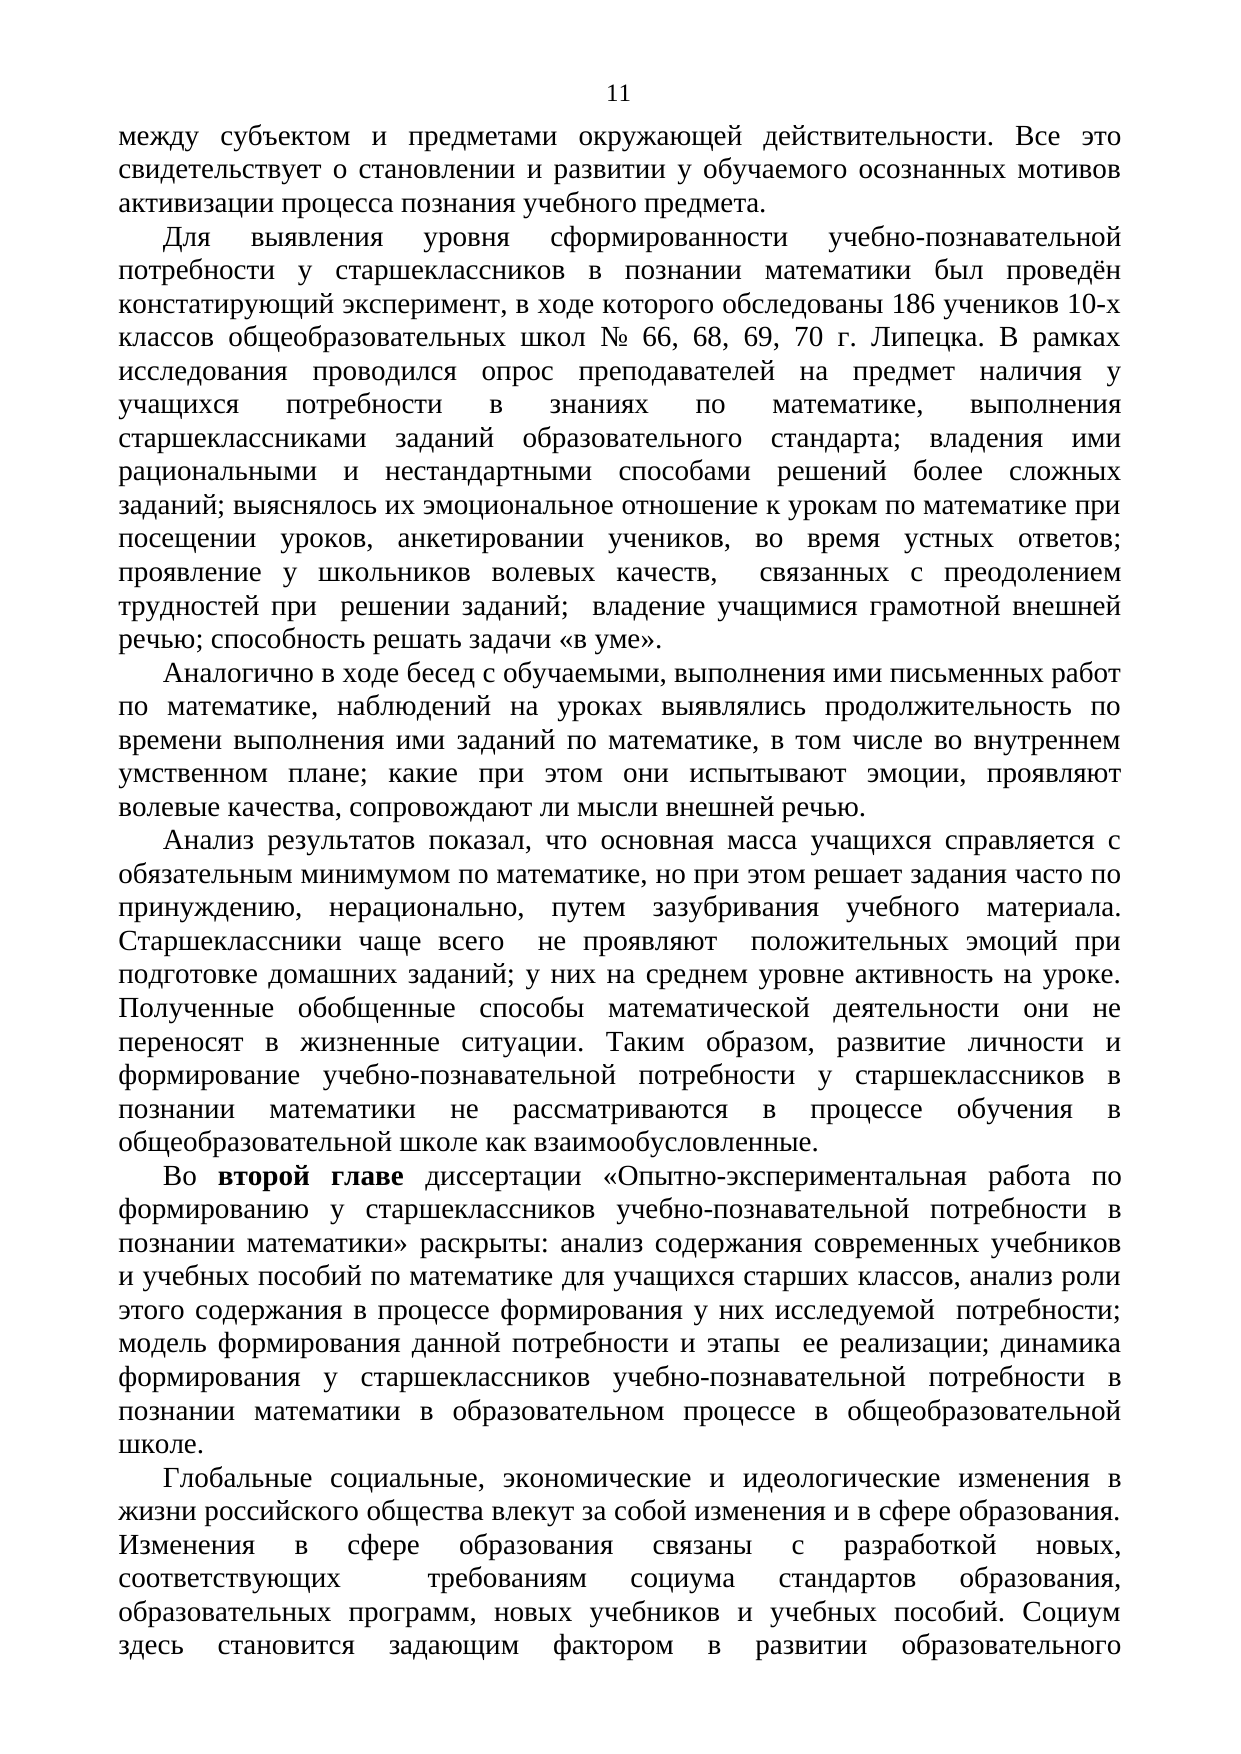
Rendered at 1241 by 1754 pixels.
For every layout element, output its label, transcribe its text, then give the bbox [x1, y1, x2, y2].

text Аналогично в ходе бесед с обучаемыми, выполнения ими письменных работ по математике, наблюдений на уроках выявлялись продолжительность по времени выполнения ими заданий по математике, в том числе во внутреннем умственном плане; какие при этом они испытывают эмоции, проявляют волевые качества, сопровождают ли мысли внешней речью. [118, 655, 1122, 822]
text Для выявления уровня сформированности учебно-познавательной потребности у старшеклассников в познании математики был проведён констатирующий эксперимент, в ходе которого обследованы 186 учеников 10-х классов общеобразовательных школ № 66, 68, 69, 70 г. Липецка. В рамках исследования проводился опрос преподавателей на предмет наличия у учащихся потребности в знаниях по математике, выполнения старшеклассниками заданий образовательного стандарта; владения ими рациональными и нестандартными способами решений более сложных заданий; выяснялось их эмоциональное отношение к урокам по математике при посещении уроков, анкетировании учеников, во время устных ответов; проявление у школьников волевых качеств, связанных с преодолением трудностей при решении заданий; владение учащимися грамотной внешней речью; способность решать задачи «в уме». [118, 219, 1122, 655]
text Анализ результатов показал, что основная масса учащихся справляется с обязательным минимумом по математике, но при этом решает задания часто по принуждению, нерационально, путем зазубривания учебного материала. Старшеклассники чаще всего не проявляют положительных эмоций при подготовке домашних заданий; у них на среднем уровне активность на уроке. Полученные обобщенные способы математической деятельности они не переносят в жизненные ситуации. Таким образом, развитие личности и формирование учебно-познавательной потребности у старшеклассников в познании математики не рассматриваются в процессе обучения в общеобразовательной школе как взаимообусловленные. [118, 822, 1122, 1158]
text Во второй главе диссертации «Опытно-экспериментальная работа по формированию у старшеклассников учебно-познавательной потребности в познании математики» раскрыты: анализ содержания современных учебников и учебных пособий по математике для учащихся старших классов, анализ роли этого содержания в процессе формирования у них исследуемой потребности; модель формирования данной потребности и этапы ее реализации; динамика формирования у старшеклассников учебно-познавательной потребности в познании математики в образовательном процессе в общеобразовательной школе. [118, 1158, 1122, 1460]
text между субъектом и предметами окружающей действительности. Все это свидетельствует о становлении и развитии у обучаемого осознанных мотивов активизации процесса познания учебного предмета. [118, 118, 1122, 219]
text Глобальные социальные, экономические и идеологические изменения в жизни российского общества влекут за собой изменения и в сфере образования. Изменения в сфере образования связаны с разработкой новых, соответствующих требованиям социума стандартов образования, образовательных программ, новых учебников и учебных пособий. Социум здесь становится задающим фактором в развитии образовательного [118, 1460, 1122, 1661]
